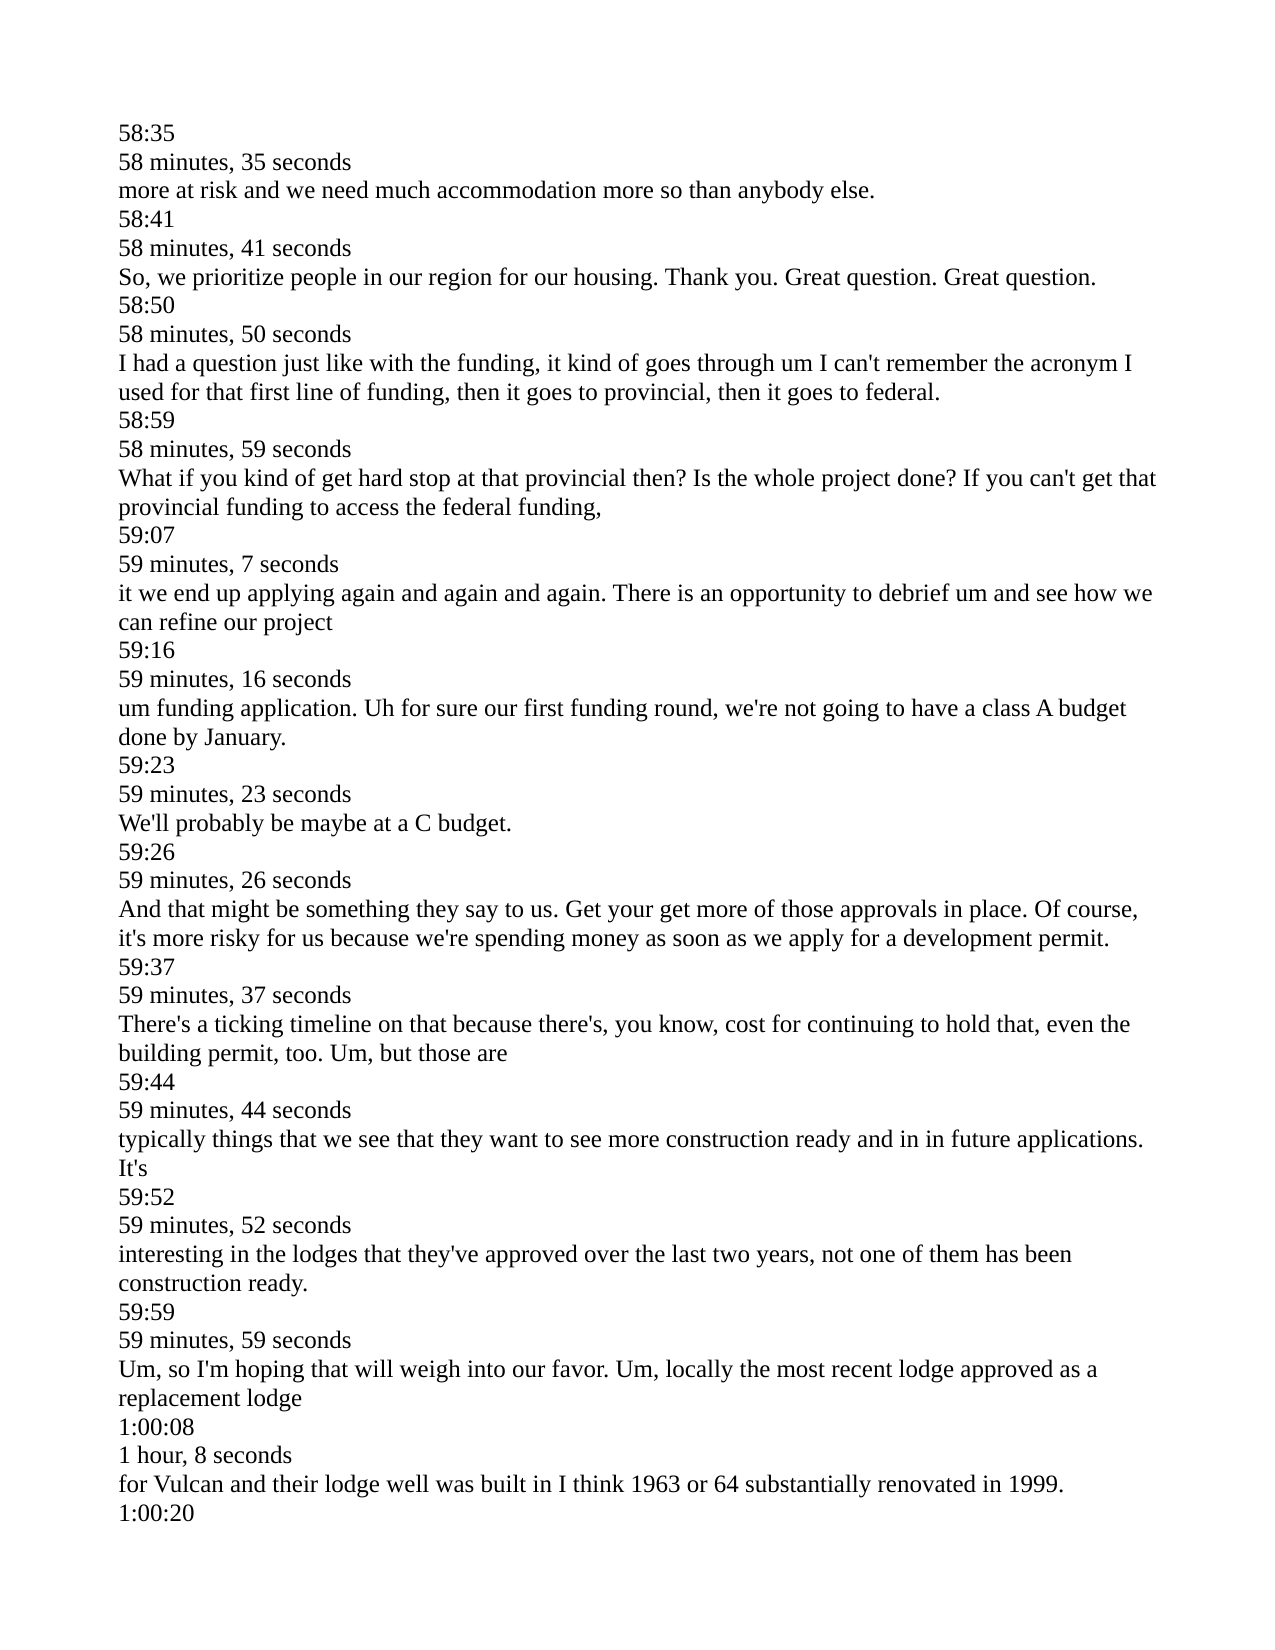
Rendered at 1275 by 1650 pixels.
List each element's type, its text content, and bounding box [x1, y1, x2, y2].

text 58 minutes, 50 seconds [118, 319, 1157, 348]
text 1:00:20 [118, 1498, 1157, 1527]
text 59:07 [118, 521, 1157, 549]
text 1 hour, 8 seconds [118, 1441, 1157, 1469]
text 58 minutes, 59 seconds [118, 434, 1157, 463]
text 58 minutes, 35 seconds [118, 147, 1157, 176]
text interesting in the lodges that they've approved over the last two years, not one of them has been construction ready. [118, 1239, 1157, 1297]
text I had a question just like with the funding, it kind of goes through um I can't remember the acronym I used for that first line of funding, then it goes to provincial, then it goes to federal. [118, 348, 1157, 406]
text 59:52 [118, 1182, 1157, 1211]
text 59:44 [118, 1067, 1157, 1096]
text more at risk and we need much accommodation more so than anybody else. [118, 176, 1157, 204]
text 1:00:08 [118, 1412, 1157, 1441]
text it we end up applying again and again and again. There is an opportunity to debrief um and see how we can refine our project [118, 578, 1157, 636]
text What if you kind of get hard stop at that provincial then? Is the whole project done? If you can't get that provincial funding to access the federal funding, [118, 463, 1157, 521]
text typically things that we see that they want to see more construction ready and in in future applications. It's [118, 1124, 1157, 1182]
text for Vulcan and their lodge well was built in I think 1963 or 64 substantially renovated in 1999. [118, 1469, 1157, 1498]
text 58:59 [118, 406, 1157, 434]
text So, we prioritize people in our region for our housing. Thank you. Great question. Great question. [118, 262, 1157, 291]
text 59:37 [118, 952, 1157, 981]
text There's a ticking timeline on that because there's, you know, cost for continuing to hold that, even the building permit, too. Um, but those are [118, 1009, 1157, 1067]
text Um, so I'm hoping that will weigh into our favor. Um, locally the most recent lodge approved as a replacement lodge [118, 1354, 1157, 1412]
text 59:59 [118, 1297, 1157, 1326]
text 59 minutes, 44 seconds [118, 1096, 1157, 1124]
text 59 minutes, 23 seconds [118, 779, 1157, 808]
text 59:16 [118, 636, 1157, 664]
text 58 minutes, 41 seconds [118, 233, 1157, 262]
text And that might be something they say to us. Get your get more of those approvals in place. Of course, it's more risky for us because we're spending money as soon as we apply for a development permit. [118, 894, 1157, 952]
text 59 minutes, 16 seconds [118, 664, 1157, 693]
text 58:50 [118, 291, 1157, 319]
text 59 minutes, 7 seconds [118, 549, 1157, 578]
text 59 minutes, 52 seconds [118, 1211, 1157, 1239]
text We'll probably be maybe at a C budget. [118, 808, 1157, 837]
text 58:41 [118, 204, 1157, 233]
text um funding application. Uh for sure our first funding round, we're not going to have a class A budget done by January. [118, 693, 1157, 751]
text 59:23 [118, 751, 1157, 779]
text 59 minutes, 37 seconds [118, 981, 1157, 1009]
text 58:35 [118, 118, 1157, 147]
text 59:26 [118, 837, 1157, 866]
text 59 minutes, 59 seconds [118, 1326, 1157, 1354]
text 59 minutes, 26 seconds [118, 866, 1157, 894]
